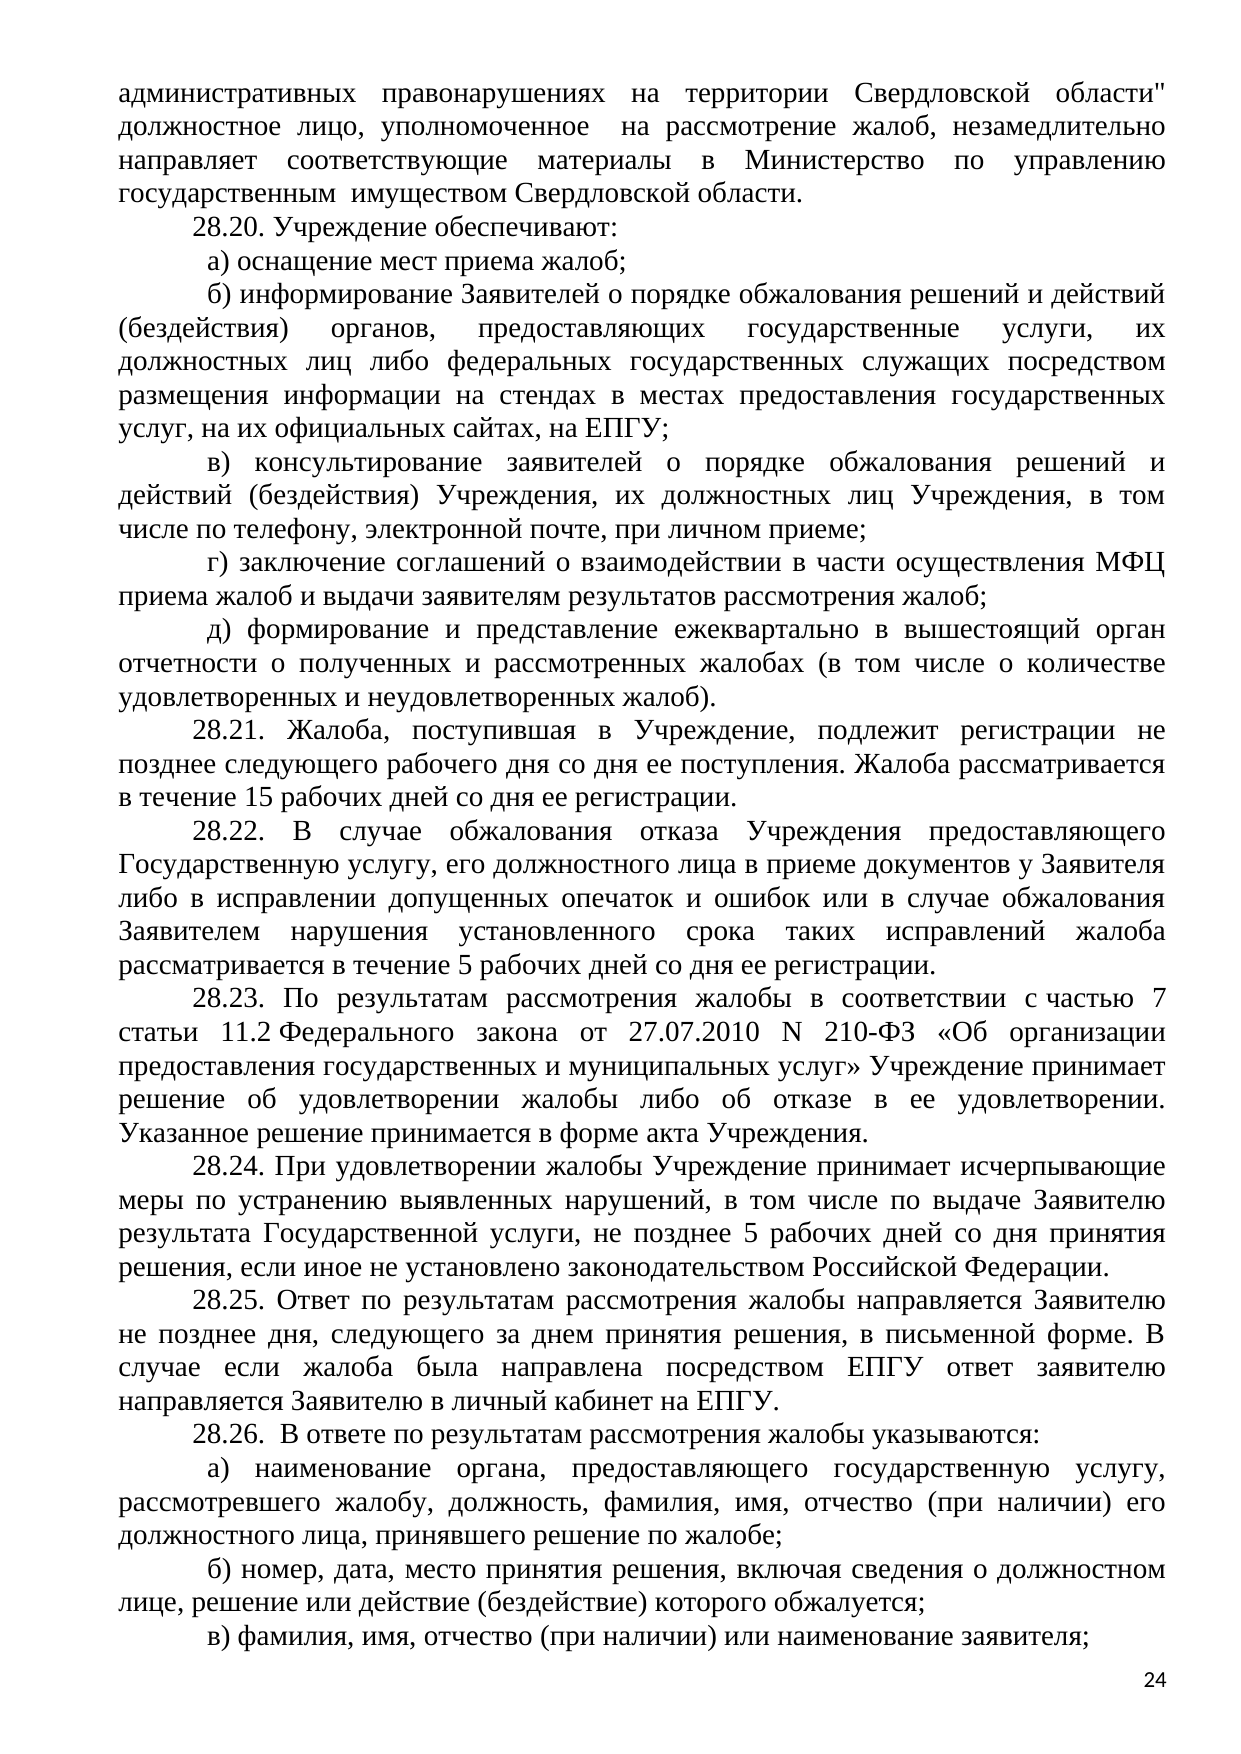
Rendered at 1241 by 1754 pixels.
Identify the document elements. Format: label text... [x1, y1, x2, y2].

text д) формирование и представление ежеквартально в вышестоящий орган отчетности о полученных и рассмотренных жалобах (в том числе о количестве удовлетворенных и неудовлетворенных жалоб). [118, 612, 1167, 712]
text б) номер, дата, место принятия решения, включая сведения о должностном лице, решение или действие (бездействие) которого обжалуется; [118, 1551, 1167, 1618]
text а) наименование органа, предоставляющего государственную услугу, рассмотревшего жалобу, должность, фамилия, имя, отчество (при наличии) его должностного лица, принявшего решение по жалобе; [118, 1450, 1167, 1551]
text а) оснащение мест приема жалоб; [118, 243, 1167, 276]
text в) фамилия, имя, отчество (при наличии) или наименование заявителя; [118, 1618, 1167, 1651]
text 28.26. В ответе по результатам рассмотрения жалобы указываются: [118, 1417, 1167, 1450]
text 28.20. Учреждение обеспечивают: [118, 209, 1167, 243]
text 28.25. Ответ по результатам рассмотрения жалобы направляется Заявителю не позднее дня, следующего за днем принятия решения, в письменной форме. В случае если жалоба была направлена посредством ЕПГУ ответ заявителю направляется Заявителю в личный кабинет на ЕПГУ. [118, 1282, 1167, 1417]
text административных правонарушениях на территории Свердловской области" должностное лицо, уполномоченное на рассмотрение жалоб, незамедлительно направляет соответствующие материалы в Министерство по управлению государственным имуществом Свердловской области. [118, 75, 1167, 209]
text 28.22. В случае обжалования отказа Учреждения предоставляющего Государственную услугу, его должностного лица в приеме документов у Заявителя либо в исправлении допущенных опечаток и ошибок или в случае обжалования Заявителем нарушения установленного срока таких исправлений жалоба рассматривается в течение 5 рабочих дней со дня ее регистрации. [118, 813, 1167, 981]
text б) информирование Заявителей о порядке обжалования решений и действий (бездействия) органов, предоставляющих государственные услуги, их должностных лиц либо федеральных государственных служащих посредством размещения информации на стендах в местах предоставления государственных услуг, на их официальных сайтах, на ЕПГУ; [118, 276, 1167, 444]
text 28.24. При удовлетворении жалобы Учреждение принимает исчерпывающие меры по устранению выявленных нарушений, в том числе по выдаче Заявителю результата Государственной услуги, не позднее 5 рабочих дней со дня принятия решения, если иное не установлено законодательством Российской Федерации. [118, 1148, 1167, 1282]
text 28.21. Жалоба, поступившая в Учреждение, подлежит регистрации не позднее следующего рабочего дня со дня ее поступления. Жалоба рассматривается в течение 15 рабочих дней со дня ее регистрации. [118, 712, 1167, 813]
text 28.23. По результатам рассмотрения жалобы в соответствии с частью 7 статьи 11.2 Федерального закона от 27.07.2010 N 210-ФЗ «Об организации предоставления государственных и муниципальных услуг» Учреждение принимает решение об удовлетворении жалобы либо об отказе в ее удовлетворении. Указанное решение принимается в форме акта Учреждения. [118, 981, 1167, 1148]
text г) заключение соглашений о взаимодействии в части осуществления МФЦ приема жалоб и выдачи заявителям результатов рассмотрения жалоб; [118, 544, 1167, 612]
text в) консультирование заявителей о порядке обжалования решений и действий (бездействия) Учреждения, их должностных лиц Учреждения, в том числе по телефону, электронной почте, при личном приеме; [118, 444, 1167, 544]
